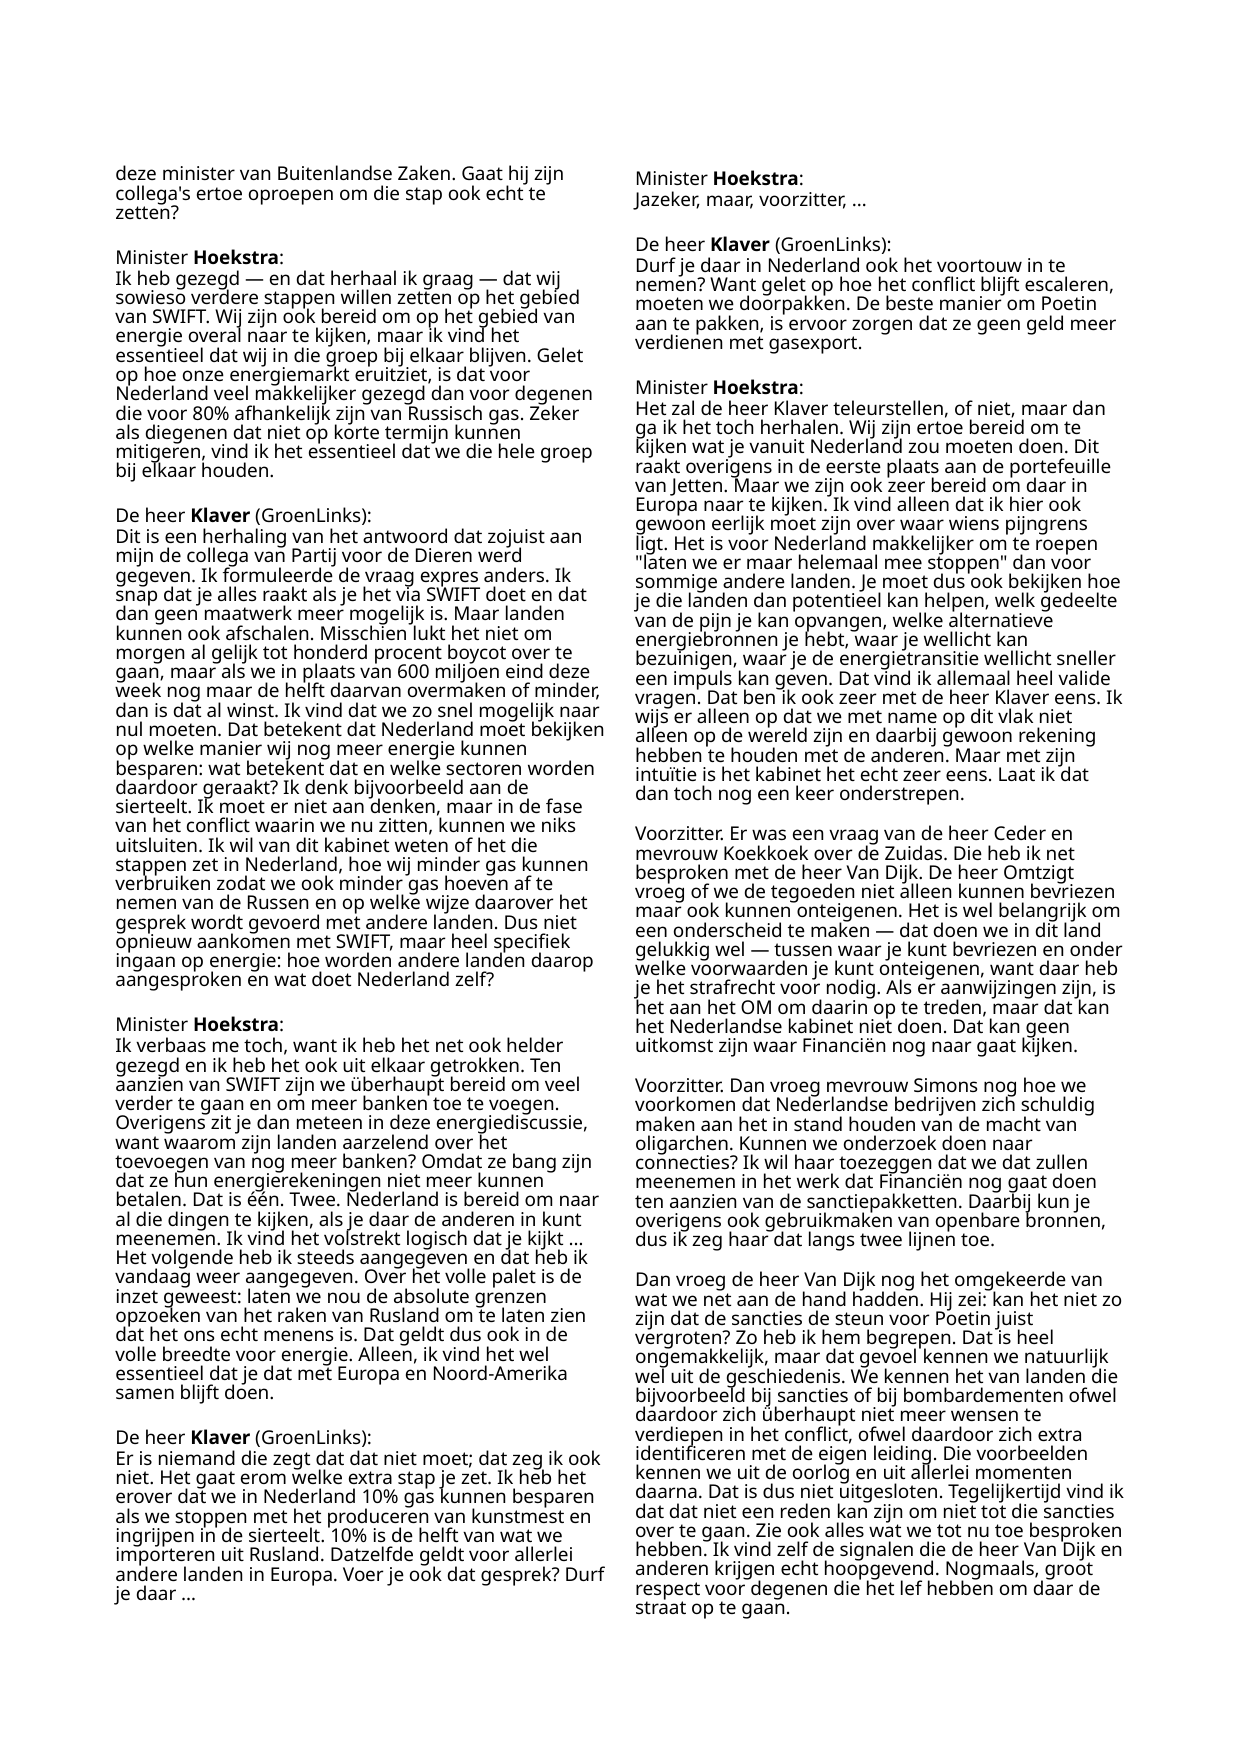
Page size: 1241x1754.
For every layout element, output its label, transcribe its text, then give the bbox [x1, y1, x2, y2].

text Minister Hoekstra: [115, 244, 605, 270]
text Ik verbaas me toch, want ik heb het net ook helder gezegd en ik heb het ook uit elkaar getrokken. Ten aanzien van SWIFT zijn we überhaupt bereid om veel verder te gaan en om meer banken toe te voegen. Overigens zit je dan meteen in deze energiediscussie, want waarom zijn landen aarzelend over het toevoegen van nog meer banken? Omdat ze bang zijn dat ze hun energierekeningen niet meer kunnen betalen. Dat is één. Twee. Nederland is bereid om naar al die dingen te kijken, als je daar de anderen in kunt meenemen. Ik vind het volstrekt logisch dat je kijkt … Het volgende heb ik steeds aangegeven en dat heb ik vandaag weer aangegeven. Over het volle palet is de inzet geweest: laten we nou de absolute grenzen opzoeken van het raken van Rusland om te laten zien dat het ons echt menens is. Dat geldt dus ook in de volle breedte voor energie. Alleen, ik vind het wel essentieel dat je dat met Europa en Noord-Amerika samen blijft doen. [115, 1037, 605, 1403]
text Jazeker, maar, voorzitter, … [635, 191, 1125, 210]
text De heer Klaver (GroenLinks): [115, 1424, 605, 1450]
text deze minister van Buitenlandse Zaken. Gaat hij zijn collega's ertoe oproepen om die stap ook echt te zetten? [115, 165, 605, 223]
text De heer Klaver (GroenLinks): [115, 502, 605, 528]
text De heer Klaver (GroenLinks): [635, 231, 1125, 257]
text Minister Hoekstra: [115, 1012, 605, 1037]
text Het zal de heer Klaver teleurstellen, of niet, maar dan ga ik het toch herhalen. Wij zijn ertoe bereid om te kijken wat je vanuit Nederland zou moeten doen. Dit raakt overigens in de eerste plaats aan de portefeuille van Jetten. Maar we zijn ook zeer bereid om daar in Europa naar te kijken. Ik vind alleen dat ik hier ook gewoon eerlijk moet zijn over waar wiens pijngrens ligt. Het is voor Nederland makkelijker om te roepen "laten we er maar helemaal mee stoppen" dan voor sommige andere landen. Je moet dus ook bekijken hoe je die landen dan potentieel kan helpen, welk gedeelte van de pijn je kan opvangen, welke alternatieve energiebronnen je hebt, waar je wellicht kan bezuinigen, waar je de energietransitie wellicht sneller een impuls kan geven. Dat vind ik allemaal heel valide vragen. Dat ben ik ook zeer met de heer Klaver eens. Ik wijs er alleen op dat we met name op dit vlak niet alleen op de wereld zijn en daarbij gewoon rekening hebben te houden met de anderen. Maar met zijn intuïtie is het kabinet het echt zeer eens. Laat ik dat dan toch nog een keer onderstrepen. [635, 400, 1125, 804]
text Dit is een herhaling van het antwoord dat zojuist aan mijn de collega van Partij voor de Dieren werd gegeven. Ik formuleerde de vraag expres anders. Ik snap dat je alles raakt als je het via SWIFT doet en dat dan geen maatwerk meer mogelijk is. Maar landen kunnen ook afschalen. Misschien lukt het niet om morgen al gelijk tot honderd procent boycot over te gaan, maar als we in plaats van 600 miljoen eind deze week nog maar de helft daarvan overmaken of minder, dan is dat al winst. Ik vind dat we zo snel mogelijk naar nul moeten. Dat betekent dat Nederland moet bekijken op welke manier wij nog meer energie kunnen besparen: wat betekent dat en welke sectoren worden daardoor geraakt? Ik denk bijvoorbeeld aan de sierteelt. Ik moet er niet aan denken, maar in de fase van het conflict waarin we nu zitten, kunnen we niks uitsluiten. Ik wil van dit kabinet weten of het die stappen zet in Nederland, hoe wij minder gas kunnen verbruiken zodat we ook minder gas hoeven af te nemen van de Russen en op welke wijze daarover het gesprek wordt gevoerd met andere landen. Dus niet opnieuw aankomen met SWIFT, maar heel specifiek ingaan op energie: hoe worden andere landen daarop aangesproken en wat doet Nederland zelf? [115, 528, 605, 991]
text Durf je daar in Nederland ook het voortouw in te nemen? Want gelet op hoe het conflict blijft escaleren, moeten we doorpakken. De beste manier om Poetin aan te pakken, is ervoor zorgen dat ze geen geld meer verdienen met gasexport. [635, 257, 1125, 353]
text Minister Hoekstra: [635, 165, 1125, 191]
text Voorzitter. Er was een vraag van de heer Ceder en mevrouw Koekkoek over de Zuidas. Die heb ik net besproken met de heer Van Dijk. De heer Omtzigt vroeg of we de tegoeden niet alleen kunnen bevriezen maar ook kunnen onteigenen. Het is wel belangrijk om een onderscheid te maken — dat doen we in dit land gelukkig wel — tussen waar je kunt bevriezen en onder welke voorwaarden je kunt onteigenen, want daar heb je het strafrecht voor nodig. Als er aanwijzingen zijn, is het aan het OM om daarin op te treden, maar dat kan het Nederlandse kabinet niet doen. Dat kan geen uitkomst zijn waar Financiën nog naar gaat kijken. [635, 825, 1125, 1056]
text Ik heb gezegd — en dat herhaal ik graag — dat wij sowieso verdere stappen willen zetten op het gebied van SWIFT. Wij zijn ook bereid om op het gebied van energie overal naar te kijken, maar ik vind het essentieel dat wij in die groep bij elkaar blijven. Gelet op hoe onze energiemarkt eruitziet, is dat voor Nederland veel makkelijker gezegd dan voor degenen die voor 80% afhankelijk zijn van Russisch gas. Zeker als diegenen dat niet op korte termijn kunnen mitigeren, vind ik het essentieel dat we die hele groep bij elkaar houden. [115, 270, 605, 482]
text Voorzitter. Dan vroeg mevrouw Simons nog hoe we voorkomen dat Nederlandse bedrijven zich schuldig maken aan het in stand houden van de macht van oligarchen. Kunnen we onderzoek doen naar connecties? Ik wil haar toezeggen dat we dat zullen meenemen in het werk dat Financiën nog gaat doen ten aanzien van de sanctiepakketten. Daarbij kun je overigens ook gebruikmaken van openbare bronnen, dus ik zeg haar dat langs twee lijnen toe. [635, 1077, 1125, 1251]
text Minister Hoekstra: [635, 374, 1125, 400]
text Dan vroeg de heer Van Dijk nog het omgekeerde van wat we net aan de hand hadden. Hij zei: kan het niet zo zijn dat de sancties de steun voor Poetin juist vergroten? Zo heb ik hem begrepen. Dat is heel ongemakkelijk, maar dat gevoel kennen we natuurlijk wel uit de geschiedenis. We kennen het van landen die bijvoorbeeld bij sancties of bij bombardementen ofwel daardoor zich überhaupt niet meer wensen te verdiepen in het conflict, ofwel daardoor zich extra identificeren met de eigen leiding. Die voorbeelden kennen we uit de oorlog en uit allerlei momenten daarna. Dat is dus niet uitgesloten. Tegelijkertijd vind ik dat dat niet een reden kan zijn om niet tot die sancties over te gaan. Zie ook alles wat we tot nu toe besproken hebben. Ik vind zelf de signalen die de heer Van Dijk en anderen krijgen echt hoopgevend. Nogmaals, groot respect voor degenen die het lef hebben om daar de straat op te gaan. [635, 1271, 1125, 1618]
text Er is niemand die zegt dat dat niet moet; dat zeg ik ook niet. Het gaat erom welke extra stap je zet. Ik heb het erover dat we in Nederland 10% gas kunnen besparen als we stoppen met het produceren van kunstmest en ingrijpen in de sierteelt. 10% is de helft van wat we importeren uit Rusland. Datzelfde geldt voor allerlei andere landen in Europa. Voer je ook dat gesprek? Durf je daar … [115, 1450, 605, 1604]
